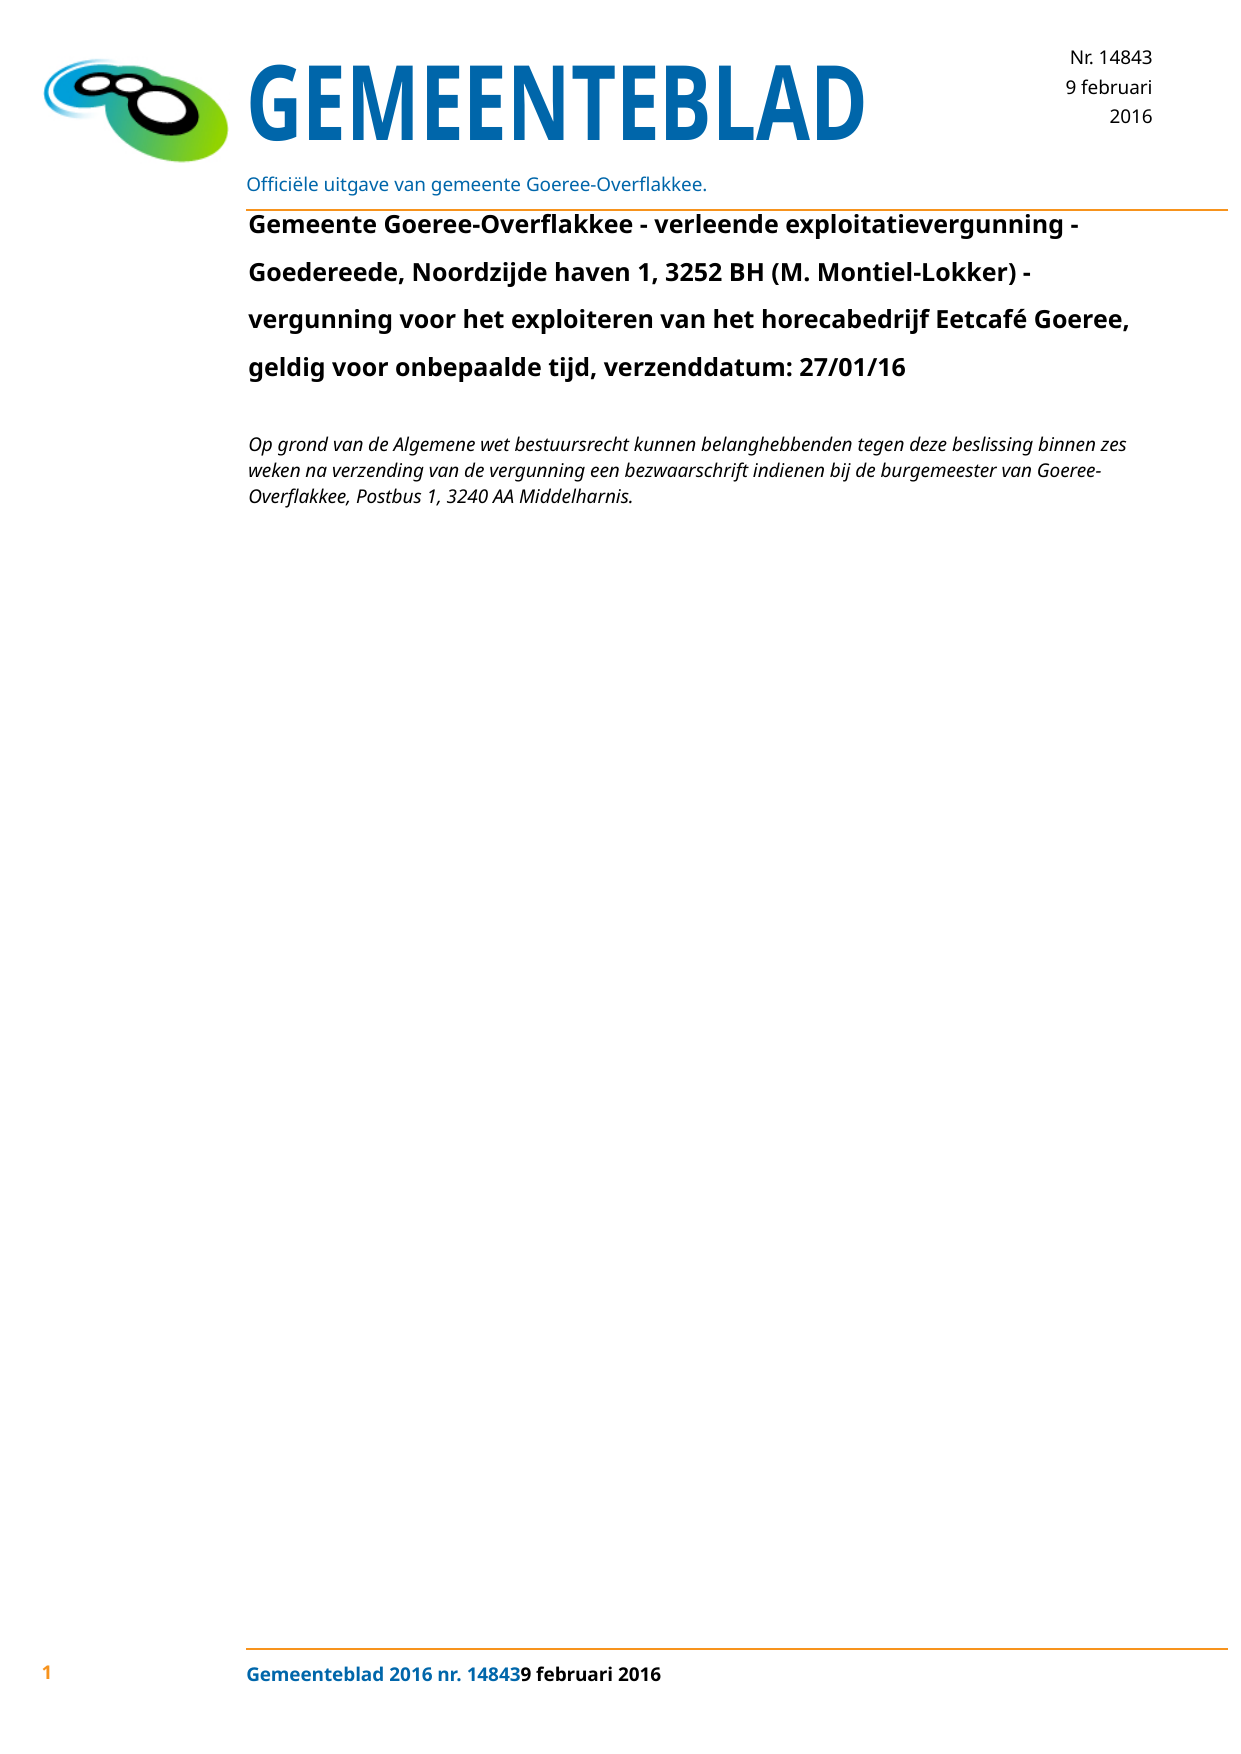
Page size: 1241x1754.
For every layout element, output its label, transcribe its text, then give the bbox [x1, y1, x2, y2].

text Op grond van de Algemene wet bestuursrecht kunnen belanghebbenden tegen deze beslissing binnen zes weken na verzending van de vergunning een bezwaarschrift indienen bij de burgemeester van Goeree-Overflakkee, Postbus 1, 3240 AA Middelharnis. [248, 431, 1152, 508]
text Gemeente Goeree-Overflakkee - verleende exploitatievergunning - Goedereede, Noordzijde haven 1, 3252 BH (M. Montiel-Lokker) - vergunning voor het exploiteren van het horecabedrijf Eetcafé Goeree, geldig voor onbepaalde tijd, verzenddatum: 27/01/16 [248, 211, 1152, 384]
picture [41, 47, 231, 172]
